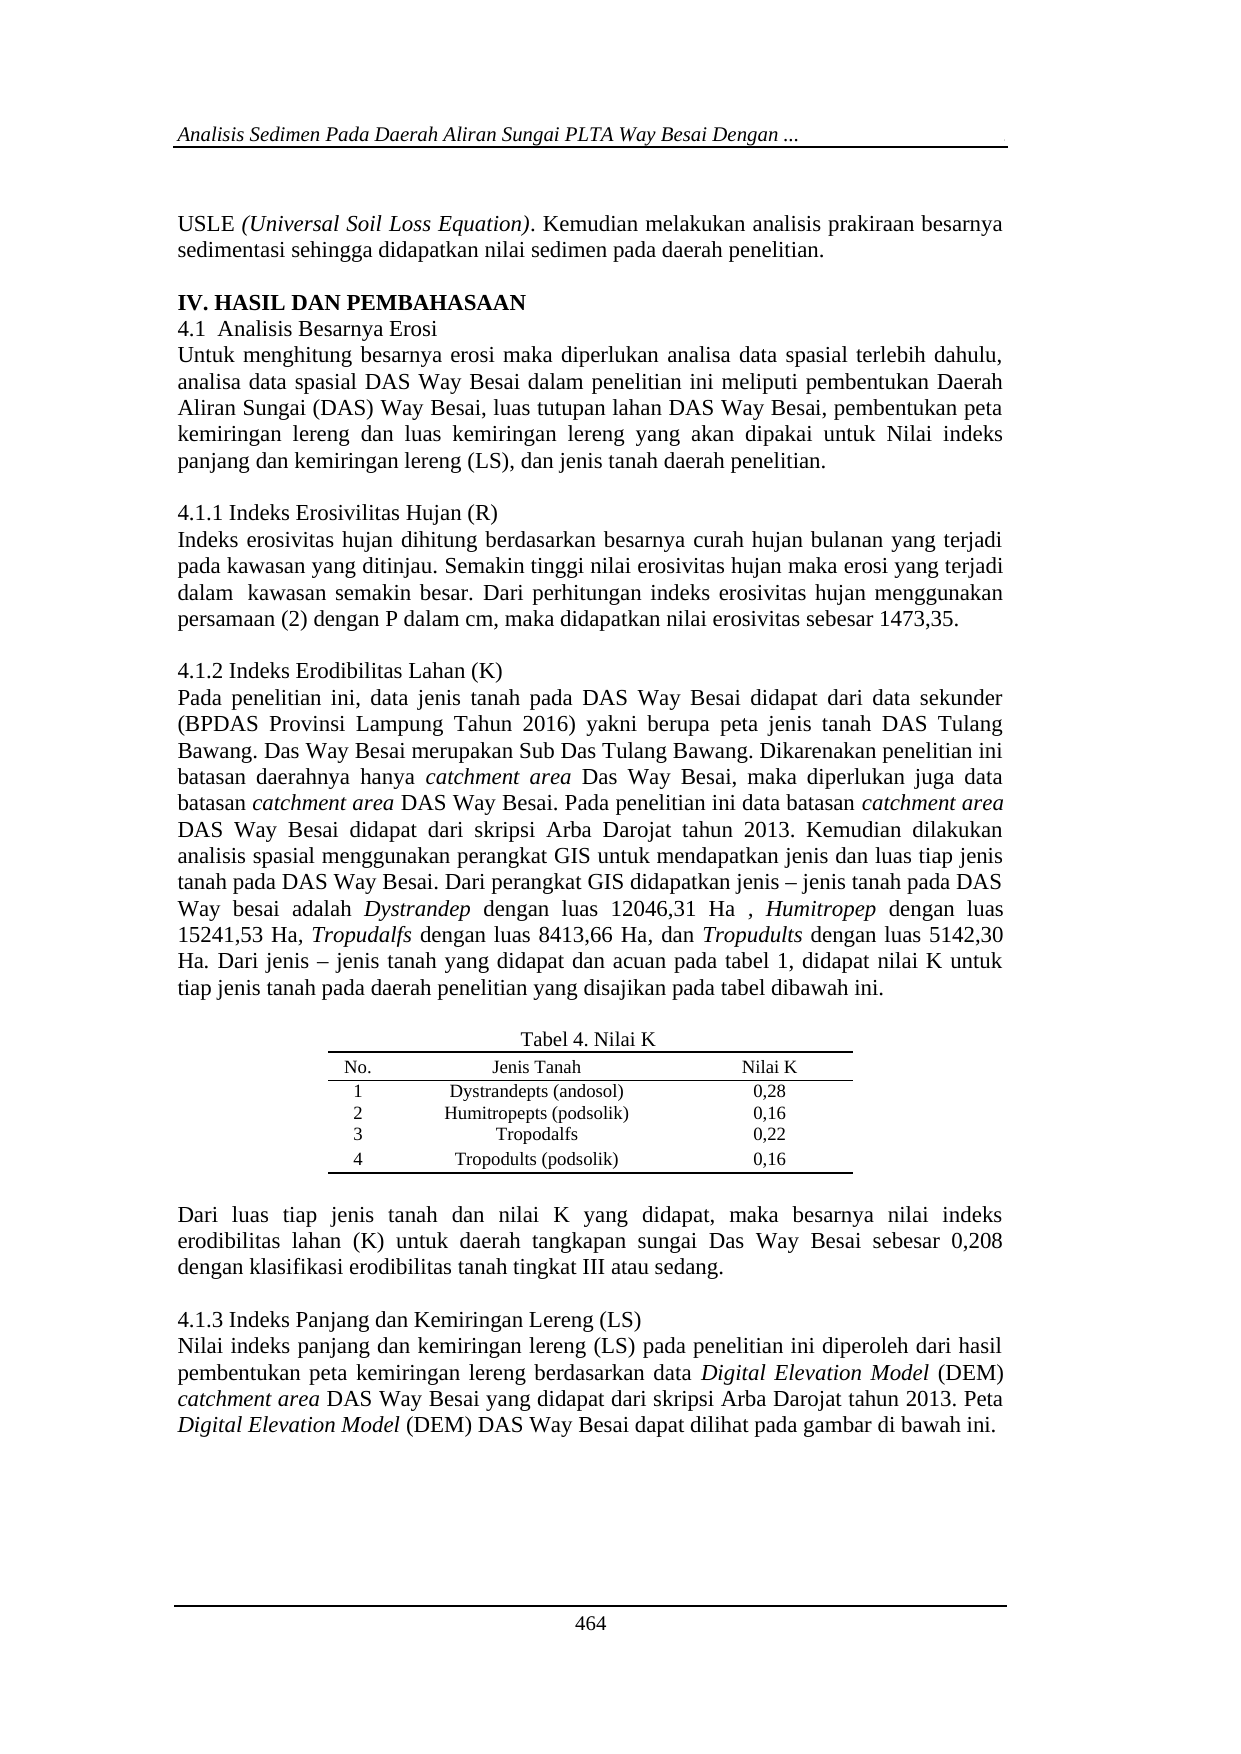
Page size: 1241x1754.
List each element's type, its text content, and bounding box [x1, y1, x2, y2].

text Untuk menghitung besarnya erosi maka diperlukan analisa data spasial terlebih dahulu, analisa data spasial DAS Way Besai dalam penelitian ini meliputi pembentukan Daerah Aliran Sungai (DAS) Way Besai, luas tutupan lahan DAS Way Besai, pembentukan peta kemiringan lereng dan luas kemiringan lereng yang akan dipakai untuk Nilai indeks panjang dan kemiringan lereng (LS), dan jenis tanah daerah penelitian. [177, 341, 1004, 473]
text 4.1 Analisis Besarnya Erosi [177, 315, 1004, 341]
text 4.1.2 Indeks Erodibilitas Lahan (K) [177, 658, 1004, 684]
text IV. HASIL DAN PEMBAHASAAN [177, 289, 1004, 315]
text Tabel 4. Nilai K [177, 1027, 1004, 1051]
text USLE (Universal Soil Loss Equation). Kemudian melakukan analisis prakiraan besarnya sedimentasi sehingga didapatkan nilai sedimen pada daerah penelitian. [177, 209, 1004, 262]
table_header Jenis Tanah [388, 1053, 686, 1080]
table_cell 4 [328, 1145, 387, 1172]
table_cell Humitropepts (podsolik) [388, 1102, 686, 1123]
table_cell 0,16 [686, 1145, 853, 1172]
table_header No. [328, 1053, 387, 1080]
text Indeks erosivitas hujan dihitung berdasarkan besarnya curah hujan bulanan yang terjadi pada kawasan yang ditinjau. Semakin tinggi nilai erosivitas hujan maka erosi yang terjadi dalam kawasan semakin besar. Dari perhitungan indeks erosivitas hujan menggunakan persamaan (2) dengan P dalam cm, maka didapatkan nilai erosivitas sebesar 1473,35. [177, 526, 1004, 631]
table_cell Dystrandepts (andosol) [388, 1081, 686, 1102]
table_cell Tropodults (podsolik) [388, 1145, 686, 1172]
table_cell 0,16 [686, 1102, 853, 1123]
table_cell 2 [328, 1102, 387, 1123]
text 4.1.3 Indeks Panjang dan Kemiringan Lereng (LS) [177, 1306, 1004, 1332]
table_cell 3 [328, 1123, 387, 1145]
table_header Nilai K [686, 1053, 853, 1080]
text Nilai indeks panjang dan kemiringan lereng (LS) pada penelitian ini diperoleh dari hasil pembentukan peta kemiringan lereng berdasarkan data Digital Elevation Model (DEM) catchment area DAS Way Besai yang didapat dari skripsi Arba Darojat tahun 2013. Peta Digital Elevation Model (DEM) DAS Way Besai dapat dilihat pada gambar di bawah ini. [177, 1332, 1004, 1438]
text Pada penelitian ini, data jenis tanah pada DAS Way Besai didapat dari data sekunder (BPDAS Provinsi Lampung Tahun 2016) yakni berupa peta jenis tanah DAS Tulang Bawang. Das Way Besai merupakan Sub Das Tulang Bawang. Dikarenakan penelitian ini batasan daerahnya hanya catchment area Das Way Besai, maka diperlukan juga data batasan catchment area DAS Way Besai. Pada penelitian ini data batasan catchment area DAS Way Besai didapat dari skripsi Arba Darojat tahun 2013. Kemudian dilakukan analisis spasial menggunakan perangkat GIS untuk mendapatkan jenis dan luas tiap jenis tanah pada DAS Way Besai. Dari perangkat GIS didapatkan jenis – jenis tanah pada DAS Way besai adalah Dystrandep dengan luas 12046,31 Ha , Humitropep dengan luas 15241,53 Ha, Tropudalfs dengan luas 8413,66 Ha, dan Tropudults dengan luas 5142,30 Ha. Dari jenis – jenis tanah yang didapat dan acuan pada tabel 1, didapat nilai K untuk tiap jenis tanah pada daerah penelitian yang disajikan pada tabel dibawah ini. [177, 684, 1004, 1000]
table_cell 0,22 [686, 1123, 853, 1145]
text 4.1.1 Indeks Erosivilitas Hujan (R) [177, 499, 1004, 526]
table_cell Tropodalfs [388, 1123, 686, 1145]
text Dari luas tiap jenis tanah dan nilai K yang didapat, maka besarnya nilai indeks erodibilitas lahan (K) untuk daerah tangkapan sungai Das Way Besai sebesar 0,208 dengan klasifikasi erodibilitas tanah tingkat III atau sedang. [177, 1201, 1004, 1280]
table_cell 0,28 [686, 1081, 853, 1102]
table_cell 1 [328, 1081, 387, 1102]
